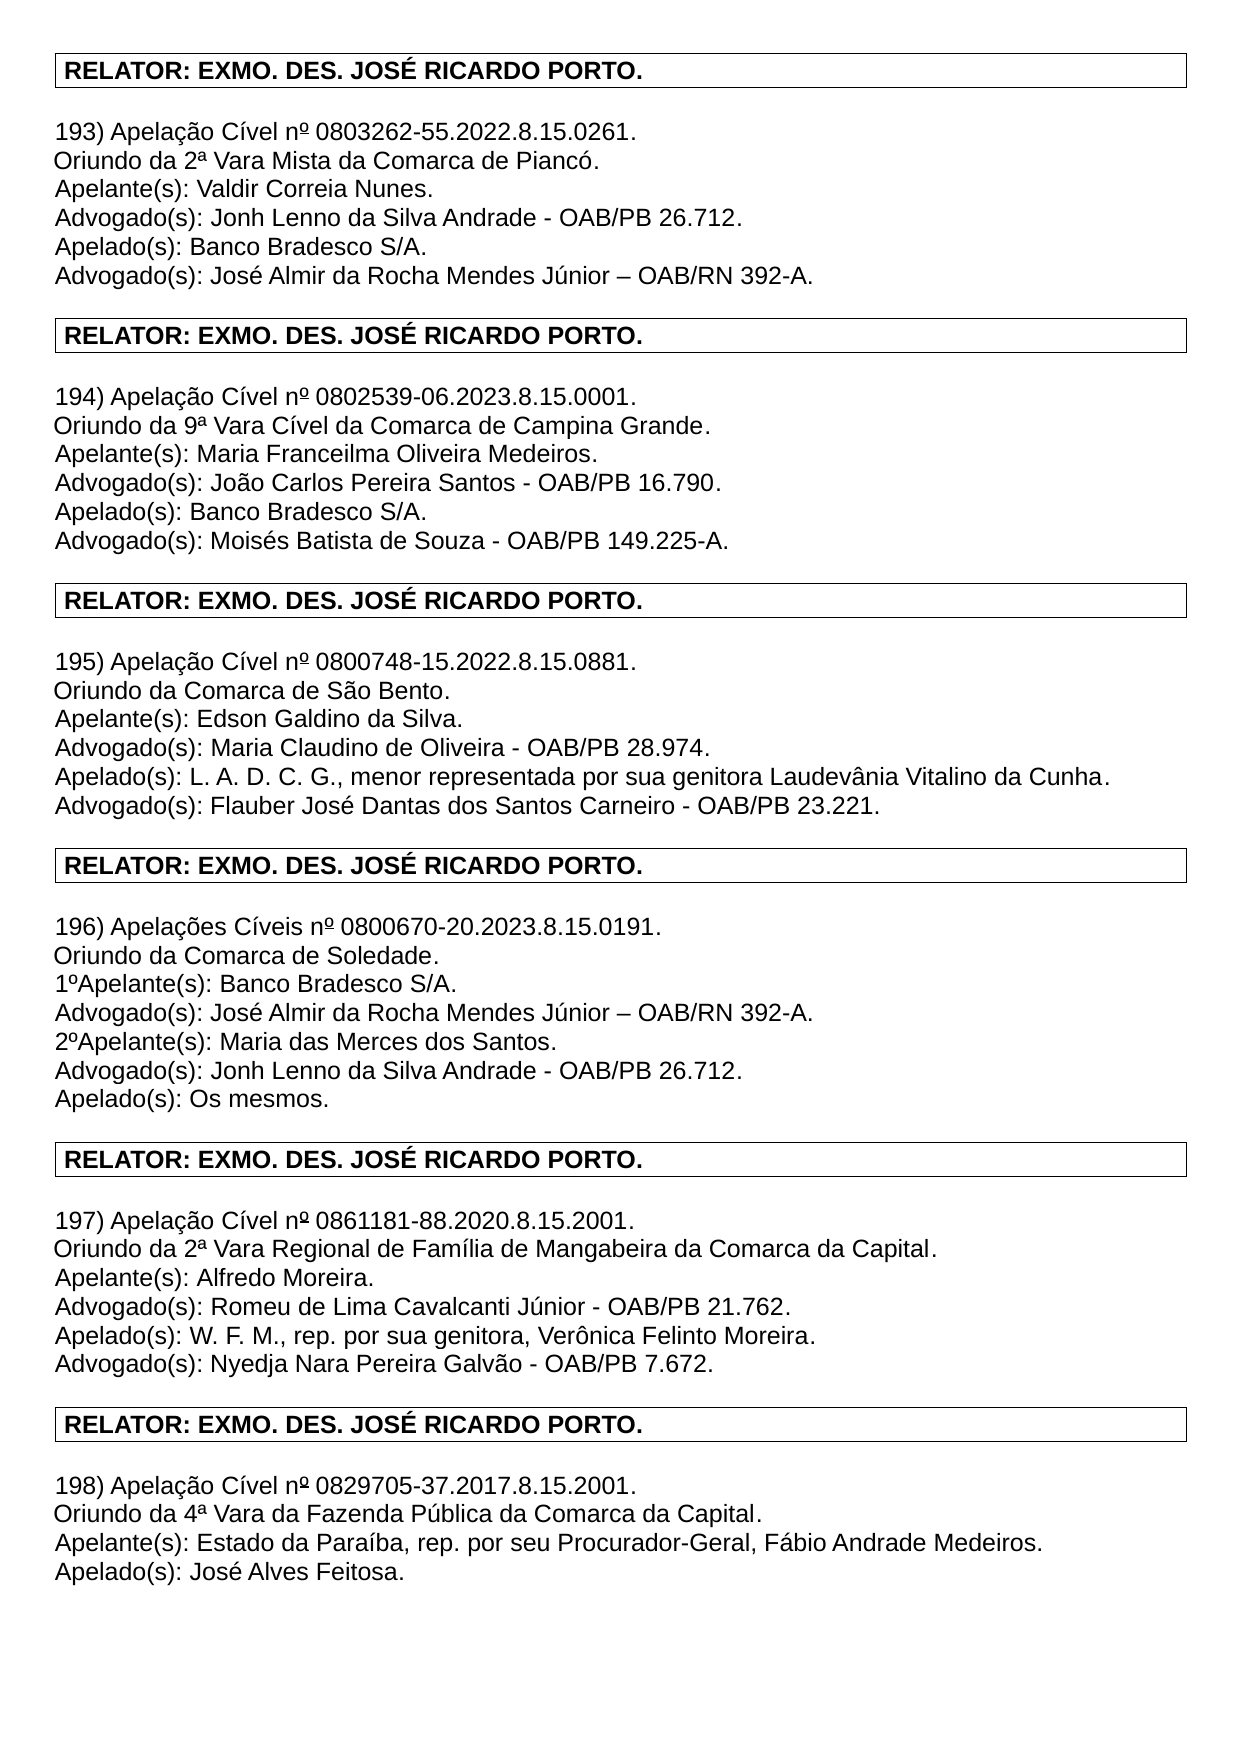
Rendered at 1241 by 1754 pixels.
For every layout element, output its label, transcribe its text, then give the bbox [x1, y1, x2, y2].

text Advogado(s): Moisés Batista de Souza - OAB/PB 149.225-A. [54, 526, 1187, 554]
text 2ºApelante(s): Maria das Merces dos Santos. [54, 1027, 1187, 1056]
text RELATOR: EXMO. DES. JOSÉ RICARDO PORTO. [56, 1143, 1186, 1176]
text Oriundo da 4ª Vara da Fazenda Pública da Comarca da Capital. [53, 1499, 1187, 1528]
text 196) Apelações Cíveis nº 0800670-20.2023.8.15.0191. [54, 912, 1187, 941]
text 195) Apelação Cível nº 0800748-15.2022.8.15.0881. [54, 647, 1187, 676]
text 197) Apelação Cível nº 0861181-88.2020.8.15.2001. [54, 1206, 1187, 1234]
text 1ºApelante(s): Banco Bradesco S/A. [54, 969, 1187, 998]
text Apelado(s): L. A. D. C. G., menor representada por sua genitora Laudevânia Vitalino da Cunha. [54, 762, 1187, 791]
text Oriundo da 2ª Vara Mista da Comarca de Piancó. [53, 146, 1187, 174]
text 194) Apelação Cível nº 0802539-06.2023.8.15.0001. [54, 382, 1187, 411]
text Advogado(s): José Almir da Rocha Mendes Júnior – OAB/RN 392-A. [54, 998, 1187, 1027]
text Advogado(s): Romeu de Lima Cavalcanti Júnior - OAB/PB 21.762. [54, 1292, 1187, 1321]
text Apelante(s): Estado da Paraíba, rep. por seu Procurador-Geral, Fábio Andrade Medeiros. [54, 1528, 1187, 1557]
text Apelante(s): Maria Franceilma Oliveira Medeiros. [54, 439, 1187, 468]
text 198) Apelação Cível nº 0829705-37.2017.8.15.2001. [54, 1471, 1187, 1499]
text RELATOR: EXMO. DES. JOSÉ RICARDO PORTO. [56, 849, 1186, 882]
text 193) Apelação Cível nº 0803262-55.2022.8.15.0261. [54, 117, 1187, 146]
text Advogado(s): Jonh Lenno da Silva Andrade - OAB/PB 26.712. [54, 203, 1187, 232]
text RELATOR: EXMO. DES. JOSÉ RICARDO PORTO. [56, 1408, 1186, 1441]
text Apelado(s): Banco Bradesco S/A. [54, 232, 1187, 261]
text Apelado(s): Os mesmos. [54, 1084, 1187, 1113]
text Advogado(s): Flauber José Dantas dos Santos Carneiro - OAB/PB 23.221. [54, 791, 1187, 819]
text Advogado(s): José Almir da Rocha Mendes Júnior – OAB/RN 392-A. [54, 261, 1187, 289]
text Apelante(s): Edson Galdino da Silva. [54, 704, 1187, 733]
text Apelado(s): Banco Bradesco S/A. [54, 497, 1187, 526]
text Oriundo da Comarca de São Bento. [53, 676, 1187, 704]
text Oriundo da Comarca de Soledade. [53, 941, 1187, 969]
text Advogado(s): João Carlos Pereira Santos - OAB/PB 16.790. [54, 468, 1187, 497]
text Advogado(s): Maria Claudino de Oliveira - OAB/PB 28.974. [54, 733, 1187, 762]
text RELATOR: EXMO. DES. JOSÉ RICARDO PORTO. [56, 584, 1186, 617]
text RELATOR: EXMO. DES. JOSÉ RICARDO PORTO. [56, 54, 1186, 87]
text Advogado(s): Jonh Lenno da Silva Andrade - OAB/PB 26.712. [54, 1056, 1187, 1084]
text Apelante(s): Alfredo Moreira. [54, 1263, 1187, 1292]
text RELATOR: EXMO. DES. JOSÉ RICARDO PORTO. [56, 319, 1186, 352]
text Oriundo da 2ª Vara Regional de Família de Mangabeira da Comarca da Capital. [53, 1234, 1187, 1263]
text Apelante(s): Valdir Correia Nunes. [54, 174, 1187, 203]
text Apelado(s): W. F. M., rep. por sua genitora, Verônica Felinto Moreira. [54, 1321, 1187, 1349]
text Advogado(s): Nyedja Nara Pereira Galvão - OAB/PB 7.672. [54, 1349, 1187, 1378]
text Oriundo da 9ª Vara Cível da Comarca de Campina Grande. [53, 411, 1187, 439]
text Apelado(s): José Alves Feitosa. [54, 1557, 1187, 1586]
